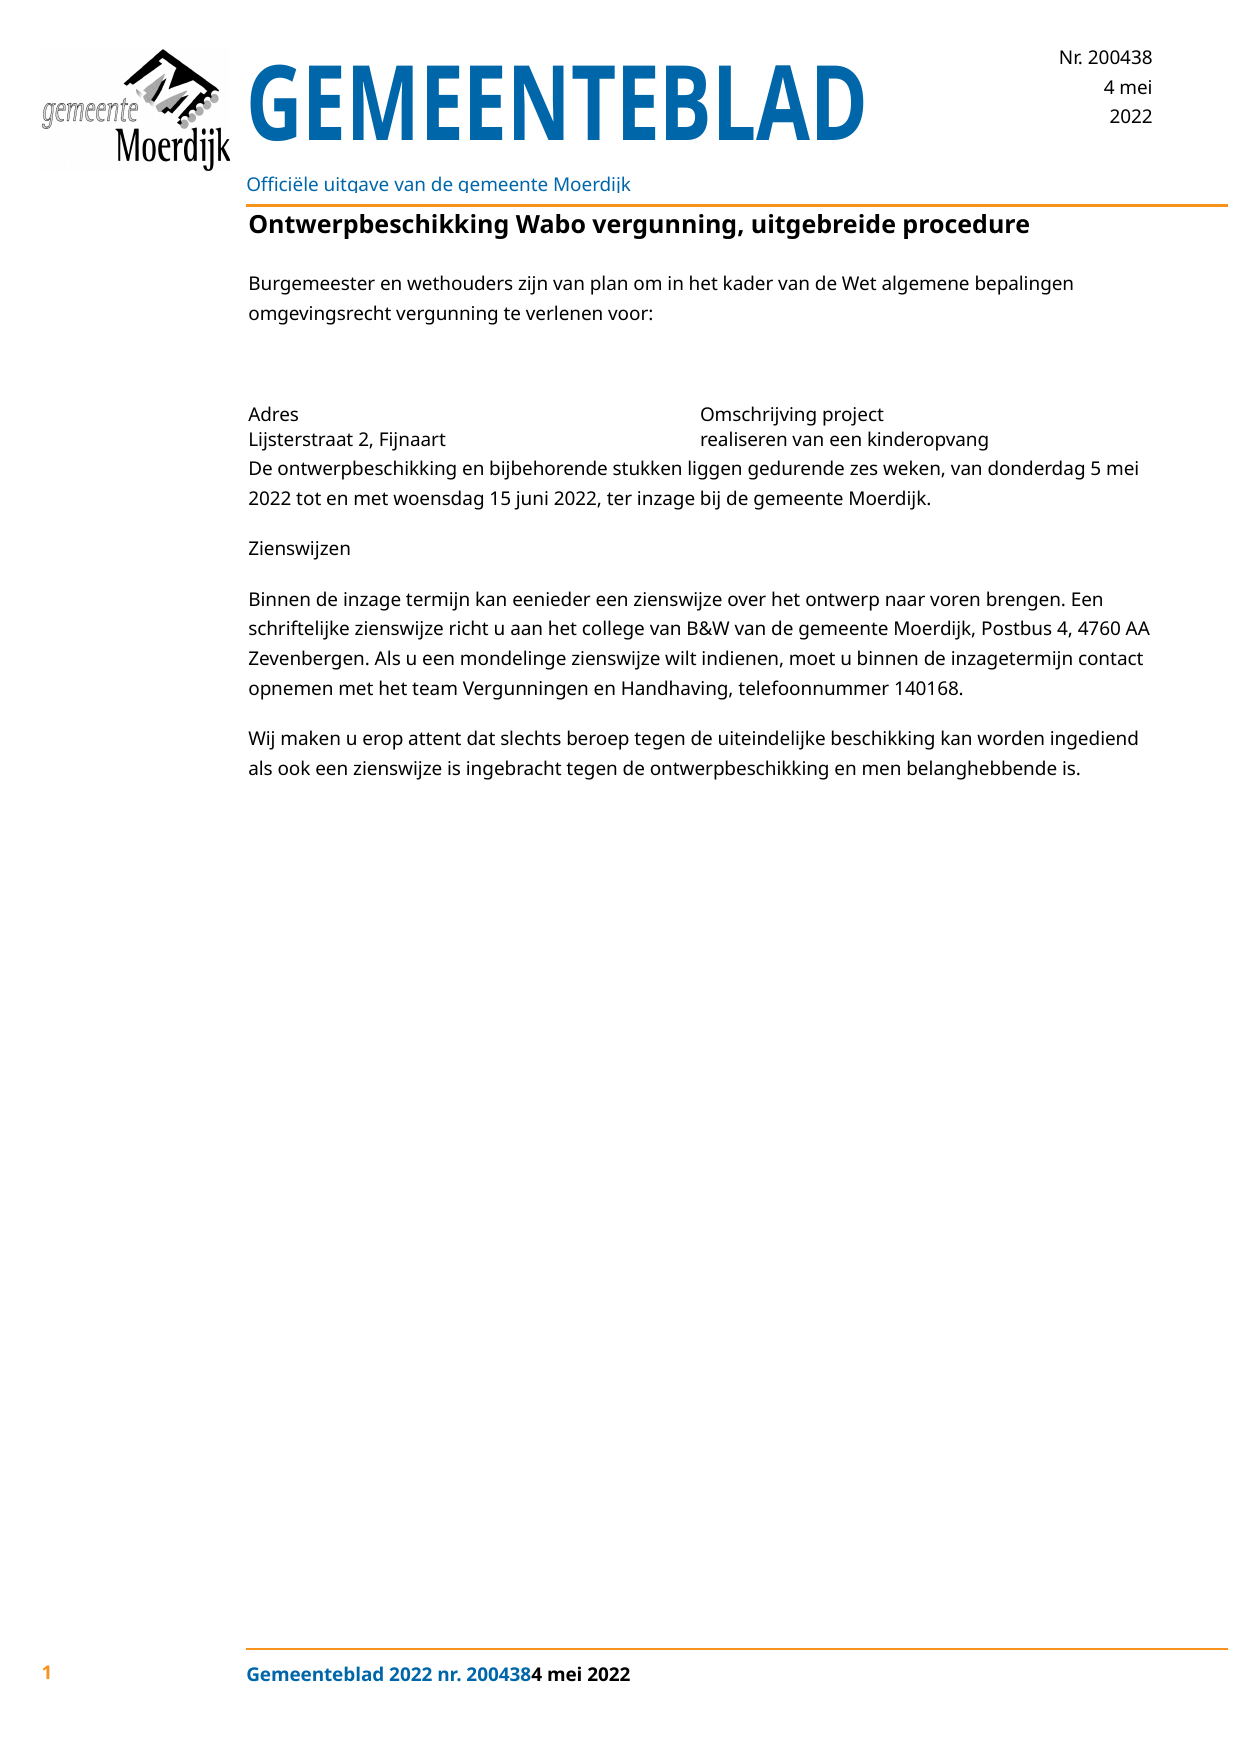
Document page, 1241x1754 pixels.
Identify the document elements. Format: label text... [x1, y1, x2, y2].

text Burgemeester en wethouders zijn van plan om in het kader van de Wet algemene bepalingen omgevingsrecht vergunning te verlenen voor: [248, 270, 1152, 326]
table_cell realiseren van een kinderopvang [700, 427, 1152, 452]
text Wij maken u erop attent dat slechts beroep tegen de uiteindelijke beschikking kan worden ingediend als ook een zienswijze is ingebracht tegen de ontwerpbeschikking en men belanghebbende is. [248, 725, 1152, 780]
table_cell Lijsterstraat 2, Fijnaart [248, 427, 700, 452]
table_header Adres [248, 401, 700, 427]
picture [41, 47, 231, 172]
text Ontwerpbeschikking Wabo vergunning, uitgebreide procedure [248, 207, 1152, 241]
text De ontwerpbeschikking en bijbehorende stukken liggen gedurende zes weken, van donderdag 5 mei 2022 tot en met woensdag 15 juni 2022, ter inzage bij de gemeente Moerdijk. [248, 456, 1152, 511]
text Zienswijzen [248, 536, 1152, 561]
table_header Omschrijving project [700, 401, 1152, 427]
text Binnen de inzage termijn kan eenieder een zienswijze over het ontwerp naar voren brengen. Een schriftelijke zienswijze richt u aan het college van B&W van de gemeente Moerdijk, Postbus 4, 4760 AA Zevenbergen. Als u een mondelinge zienswijze wilt indienen, moet u binnen de inzagetermijn contact opnemen met het team Vergunningen en Handhaving, telefoonnummer 140168. [248, 586, 1152, 700]
